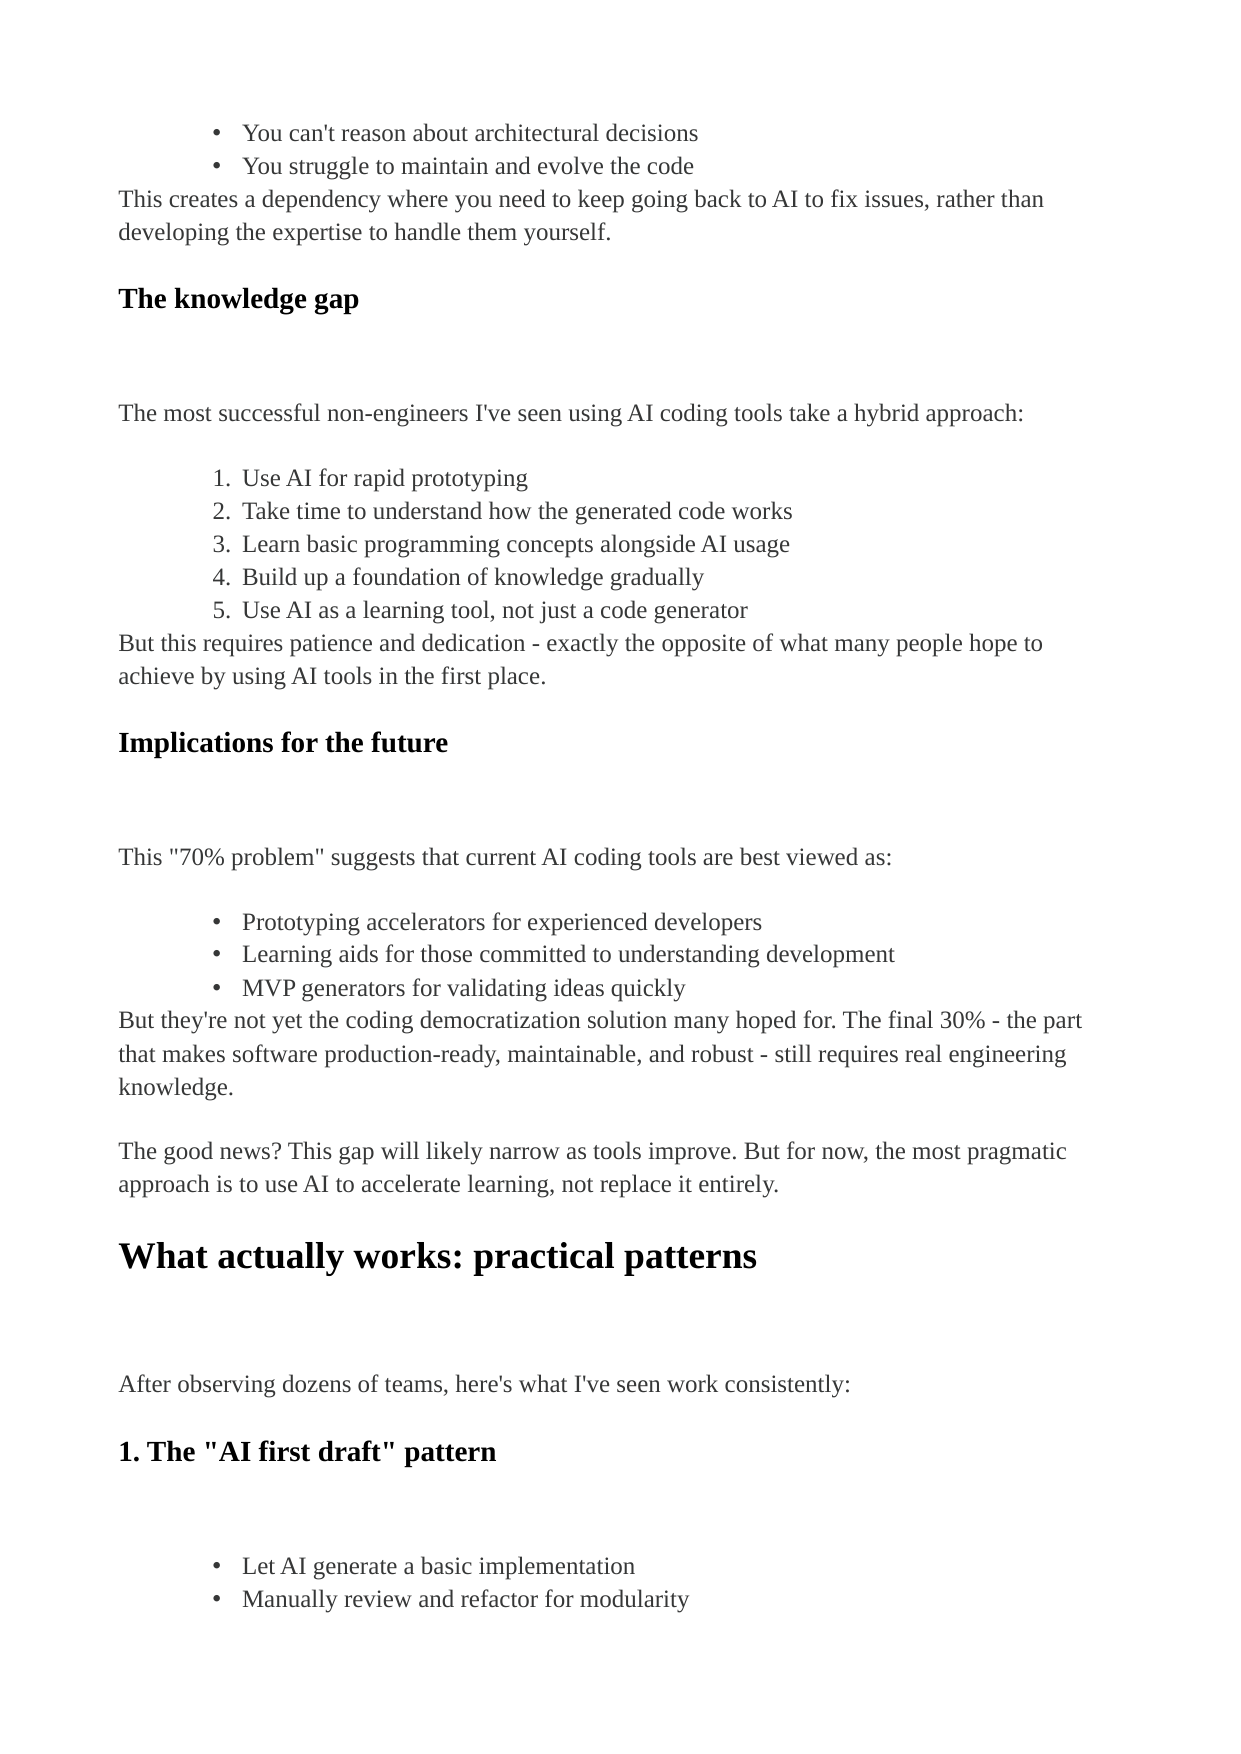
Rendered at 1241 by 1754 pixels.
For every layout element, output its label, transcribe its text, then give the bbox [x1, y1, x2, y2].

list Manually review and refactor for modularity [212, 1584, 1122, 1613]
list Build up a foundation of knowledge gradually [212, 562, 1122, 591]
subtitle 1. The "AI first draft" pattern [118, 1434, 1122, 1467]
text The good news? This gap will likely narrow as tools improve. But for now, the most pragmatic approach is to use AI to accelerate learning, not replace it entirely. [118, 1136, 1122, 1198]
list Use AI for rapid prototyping [212, 463, 1122, 492]
list You struggle to maintain and evolve the code [212, 151, 1122, 180]
text But they're not yet the coding democratization solution many hoped for. The final 30% - the part that makes software production-ready, maintainable, and robust - still requires real engineering knowledge. [118, 1006, 1122, 1100]
list You can't reason about architectural decisions [212, 118, 1122, 147]
list Let AI generate a basic implementation [212, 1551, 1122, 1579]
list MVP generators for validating ideas quickly [212, 973, 1122, 1001]
list Take time to understand how the generated code works [212, 496, 1122, 524]
list Prototyping accelerators for experienced developers [212, 907, 1122, 935]
list Use AI as a learning tool, not just a code generator [212, 595, 1122, 624]
subtitle Implications for the future [118, 725, 1122, 759]
text But this requires patience and dedication - exactly the opposite of what many people hope to achieve by using AI tools in the first place. [118, 628, 1122, 690]
list Learning aids for those committed to understanding development [212, 939, 1122, 968]
subtitle The knowledge gap [118, 281, 1122, 315]
list Learn basic programming concepts alongside AI usage [212, 529, 1122, 558]
text This creates a dependency where you need to keep going back to AI to fix issues, rather than developing the expertise to handle them yourself. [118, 184, 1122, 246]
text This "70% problem" suggests that current AI coding tools are best viewed as: [118, 842, 1122, 871]
text The most successful non-engineers I've seen using AI coding tools take a hybrid approach: [118, 398, 1122, 427]
subtitle What actually works: practical patterns [118, 1233, 1122, 1276]
text After observing dozens of teams, here's what I've seen work consistently: [118, 1369, 1122, 1398]
